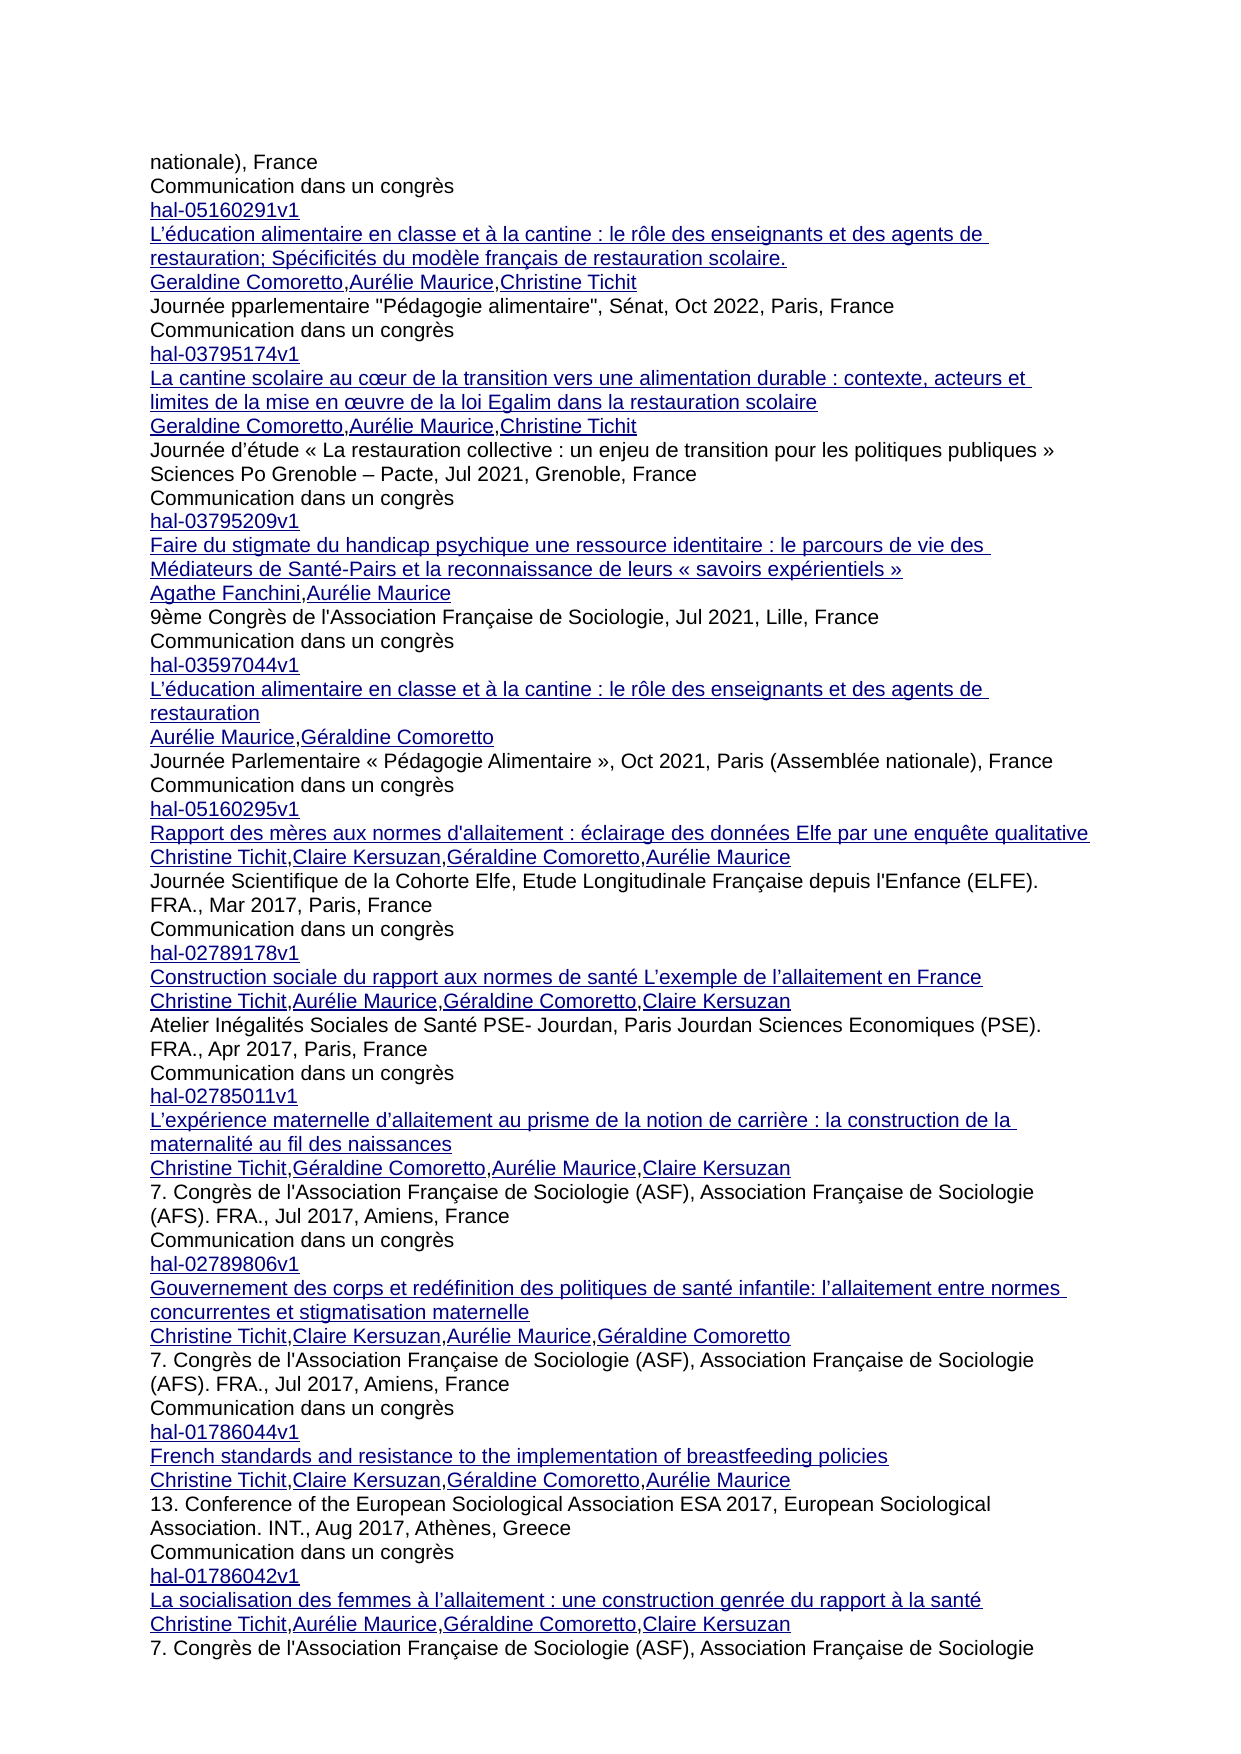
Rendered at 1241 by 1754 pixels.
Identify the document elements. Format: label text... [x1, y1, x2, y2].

table_cell L’éducation alimentaire en classe et à la cantine : le rôle des enseignants et des agents de restauration Aurélie Maurice,Géraldine Comoretto Journée Parlementaire « Pédagogie Alimentaire », Oct 2021, Paris (Assemblée nationale), France Communication dans un congrès hal-05160295v1 [150, 677, 1090, 821]
table_cell Gouvernement des corps et redéfinition des politiques de santé infantile: l’allaitement entre normes concurrentes et stigmatisation maternelle Christine Tichit,Claire Kersuzan,Aurélie Maurice,Géraldine Comoretto 7. Congrès de l'Association Française de Sociologie (ASF), Association Française de Sociologie (AFS). FRA., Jul 2017, Amiens, France Communication dans un congrès hal-01786044v1 [150, 1276, 1090, 1444]
table_cell Rapport des mères aux normes d'allaitement : éclairage des données Elfe par une enquête qualitative [150, 821, 1090, 842]
table_cell Construction sociale du rapport aux normes de santé L’exemple de l’allaitement en France Christine Tichit,Aurélie Maurice,Géraldine Comoretto,Claire Kersuzan Atelier Inégalités Sociales de Santé PSE- Jourdan, Paris Jourdan Sciences Economiques (PSE). FRA., Apr 2017, Paris, France Communication dans un congrès hal-02785011v1 [150, 965, 1090, 1108]
table_cell L’éducation alimentaire en classe et à la cantine : le rôle des enseignants et des agents de restauration; Spécificités du modèle français de restauration scolaire. Geraldine Comoretto,Aurélie Maurice,Christine Tichit Journée pparlementaire "Pédagogie alimentaire", Sénat, Oct 2022, Paris, France Communication dans un congrès hal-03795174v1 [150, 222, 1090, 366]
table_cell French standards and resistance to the implementation of breastfeeding policies Christine Tichit,Claire Kersuzan,Géraldine Comoretto,Aurélie Maurice 13. Conference of the European Sociological Association ESA 2017, European Sociological Association. INT., Aug 2017, Athènes, Greece Communication dans un congrès hal-01786042v1 [150, 1444, 1090, 1587]
table_cell Faire du stigmate du handicap psychique une ressource identitaire : le parcours de vie des Médiateurs de Santé-Pairs et la reconnaissance de leurs « savoirs expérientiels » Agathe Fanchini,Aurélie Maurice 9ème Congrès de l'Association Française de Sociologie, Jul 2021, Lille, France Communication dans un congrès hal-03597044v1 [150, 533, 1090, 677]
table_cell L’expérience maternelle d’allaitement au prisme de la notion de carrière : la construction de la maternalité au fil des naissances Christine Tichit,Géraldine Comoretto,Aurélie Maurice,Claire Kersuzan 7. Congrès de l'Association Française de Sociologie (ASF), Association Française de Sociologie (AFS). FRA., Jul 2017, Amiens, France Communication dans un congrès hal-02789806v1 [150, 1108, 1090, 1276]
table_cell Christine Tichit,Claire Kersuzan,Géraldine Comoretto,Aurélie Maurice Journée Scientifique de la Cohorte Elfe, Etude Longitudinale Française depuis l'Enfance (ELFE). FRA., Mar 2017, Paris, France Communication dans un congrès hal-02789178v1 [150, 843, 1090, 964]
table_cell La socialisation des femmes à l’allaitement : une construction genrée du rapport à la santé Christine Tichit,Aurélie Maurice,Géraldine Comoretto,Claire Kersuzan 7. Congrès de l'Association Française de Sociologie (ASF), Association Française de Sociologie [150, 1588, 1090, 1659]
table_cell nationale), France Communication dans un congrès hal-05160291v1 [150, 150, 1090, 222]
table_cell La cantine scolaire au cœur de la transition vers une alimentation durable : contexte, acteurs et limites de la mise en œuvre de la loi Egalim dans la restauration scolaire Geraldine Comoretto,Aurélie Maurice,Christine Tichit Journée d’étude « La restauration collective : un enjeu de transition pour les politiques publiques » Sciences Po Grenoble – Pacte, Jul 2021, Grenoble, France Communication dans un congrès hal-03795209v1 [150, 366, 1090, 533]
